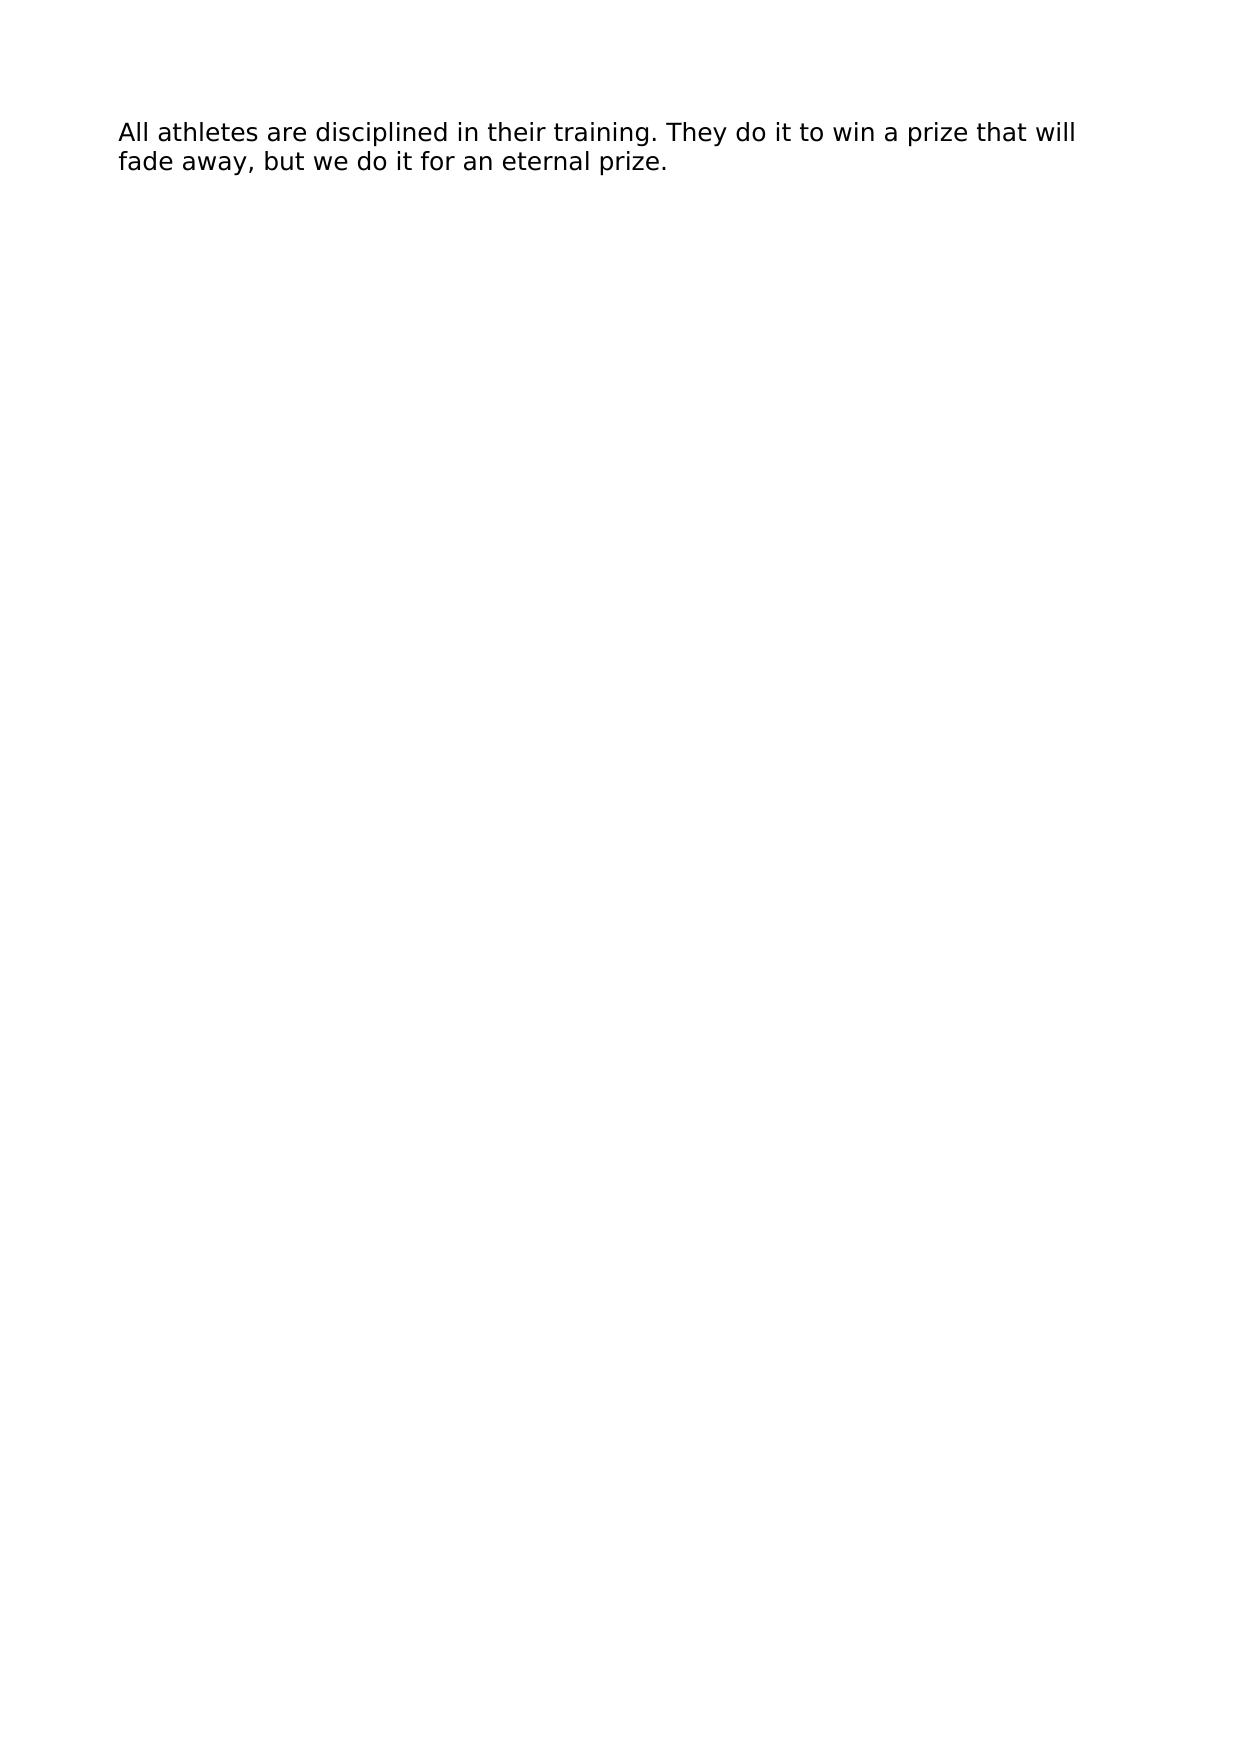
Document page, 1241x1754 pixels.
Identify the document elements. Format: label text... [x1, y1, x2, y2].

text All athletes are disciplined in their training. They do it to win a prize that will fade away, but we do it for an eternal prize. [118, 118, 1122, 176]
